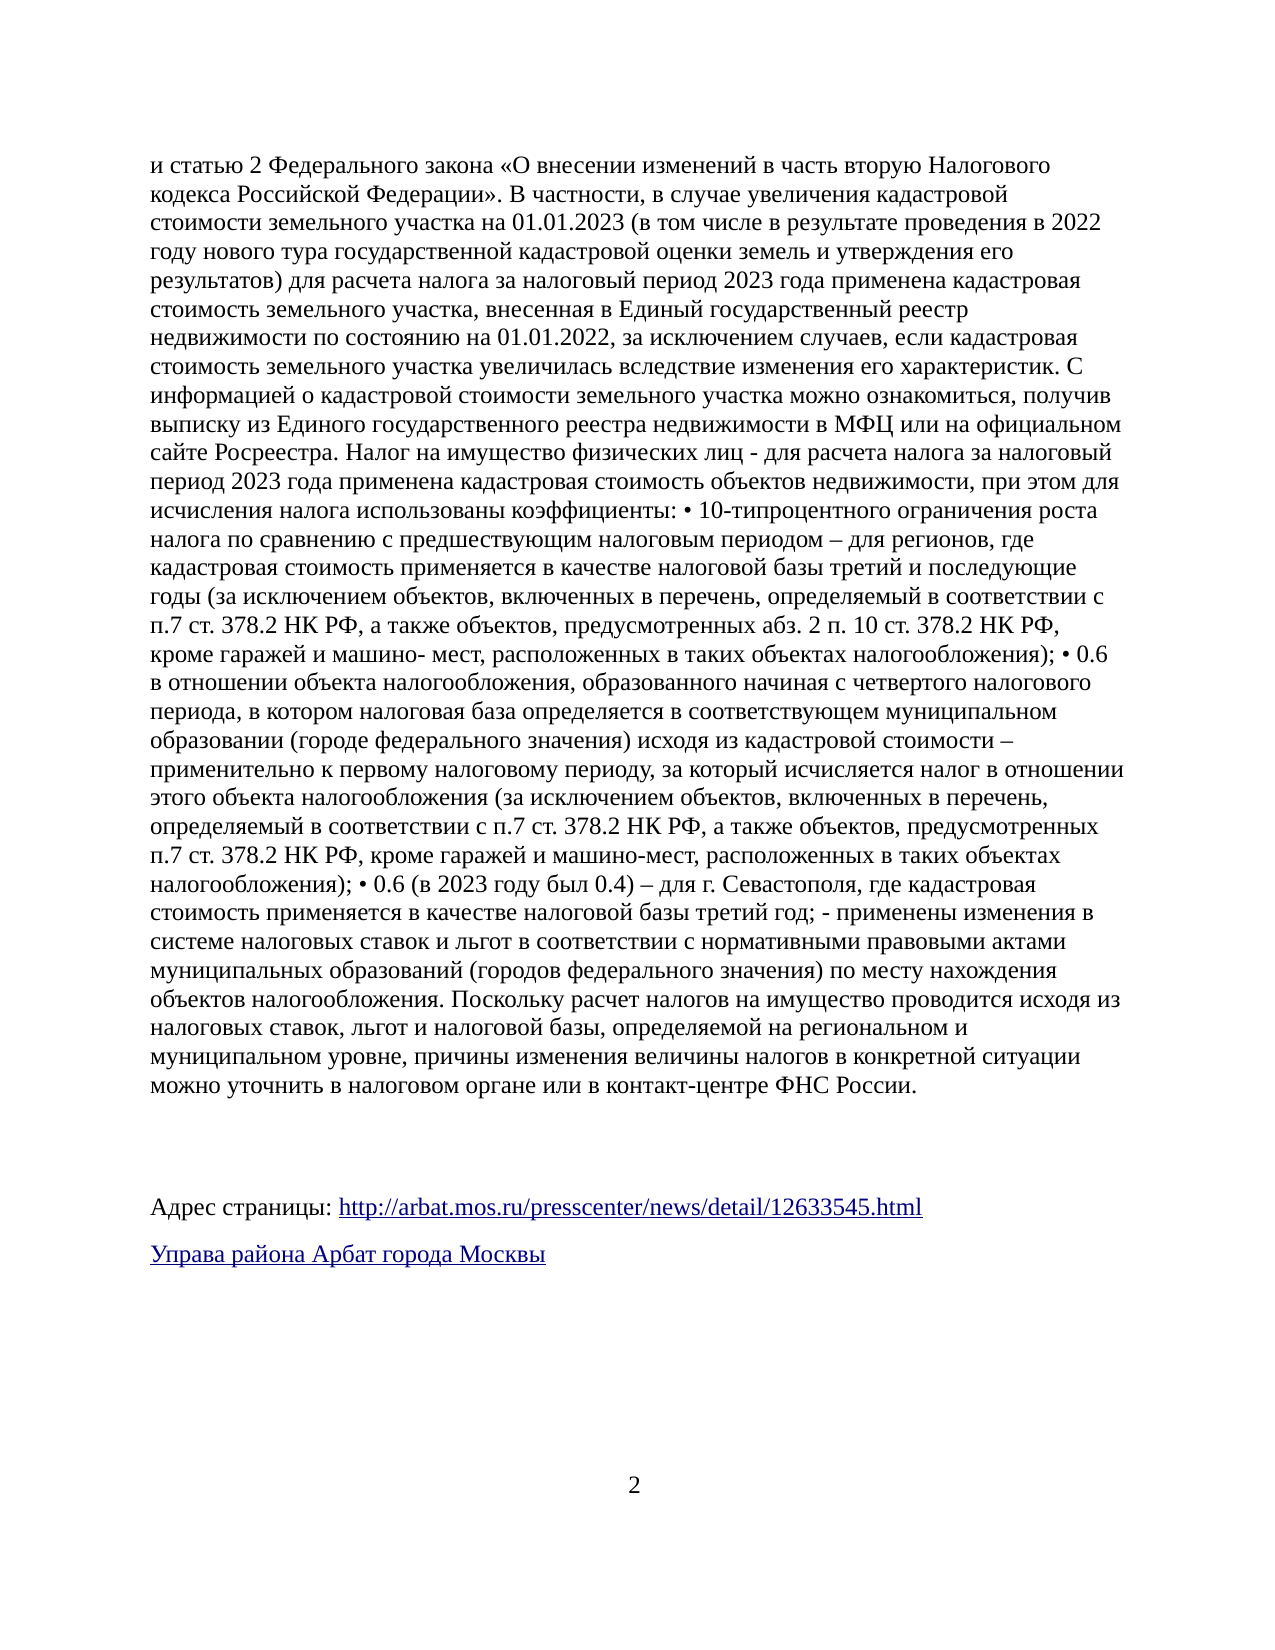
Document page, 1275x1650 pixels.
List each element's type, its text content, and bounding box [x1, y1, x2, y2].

text Адрес страницы: http://arbat.mos.ru/presscenter/news/detail/12633545.html [150, 1192, 1125, 1221]
text Управа района Арбат города Москвы [150, 1239, 1125, 1267]
text и статью 2 Федерального закона «О внесении изменений в часть вторую Налогового кодекса Российской Федерации». В частности, в случае увеличения кадастровой стоимости земельного участка на 01.01.2023 (в том числе в результате проведения в 2022 году нового тура государственной кадастровой оценки земель и утверждения его результатов) для расчета налога за налоговый период 2023 года применена кадастровая стоимость земельного участка, внесенная в Единый государственный реестр недвижимости по состоянию на 01.01.2022, за исключением случаев, если кадастровая стоимость земельного участка увеличилась вследствие изменения его характеристик. С информацией о кадастровой стоимости земельного участка можно ознакомиться, получив выписку из Единого государственного реестра недвижимости в МФЦ или на официальном сайте Росреестра. Налог на имущество физических лиц - для расчета налога за налоговый период 2023 года применена кадастровая стоимость объектов недвижимости, при этом для исчисления налога использованы коэффициенты: • 10-типроцентного ограничения роста налога по сравнению с предшествующим налоговым периодом – для регионов, где кадастровая стоимость применяется в качестве налоговой базы третий и последующие годы (за исключением объектов, включенных в перечень, определяемый в соответствии с п.7 ст. 378.2 НК РФ, а также объектов, предусмотренных абз. 2 п. 10 ст. 378.2 НК РФ, кроме гаражей и машино- мест, расположенных в таких объектах налогообложения); • 0.6 в отношении объекта налогообложения, образованного начиная с четвертого налогового периода, в котором налоговая база определяется в соответствующем муниципальном образовании (городе федерального значения) исходя из кадастровой стоимости – применительно к первому налоговому периоду, за который исчисляется налог в отношении этого объекта налогообложения (за исключением объектов, включенных в перечень, определяемый в соответствии с п.7 ст. 378.2 НК РФ, а также объектов, предусмотренных п.7 ст. 378.2 НК РФ, кроме гаражей и машино-мест, расположенных в таких объектах налогообложения); • 0.6 (в 2023 году был 0.4) – для г. Севастополя, где кадастровая стоимость применяется в качестве налоговой базы третий год; - применены изменения в системе налоговых ставок и льгот в соответствии с нормативными правовыми актами муниципальных образований (городов федерального значения) по месту нахождения объектов налогообложения. Поскольку расчет налогов на имущество проводится исходя из налоговых ставок, льгот и налоговой базы, определяемой на региональном и муниципальном уровне, причины изменения величины налогов в конкретной ситуации можно уточнить в налоговом органе или в контакт-центре ФНС России. [150, 150, 1125, 1099]
